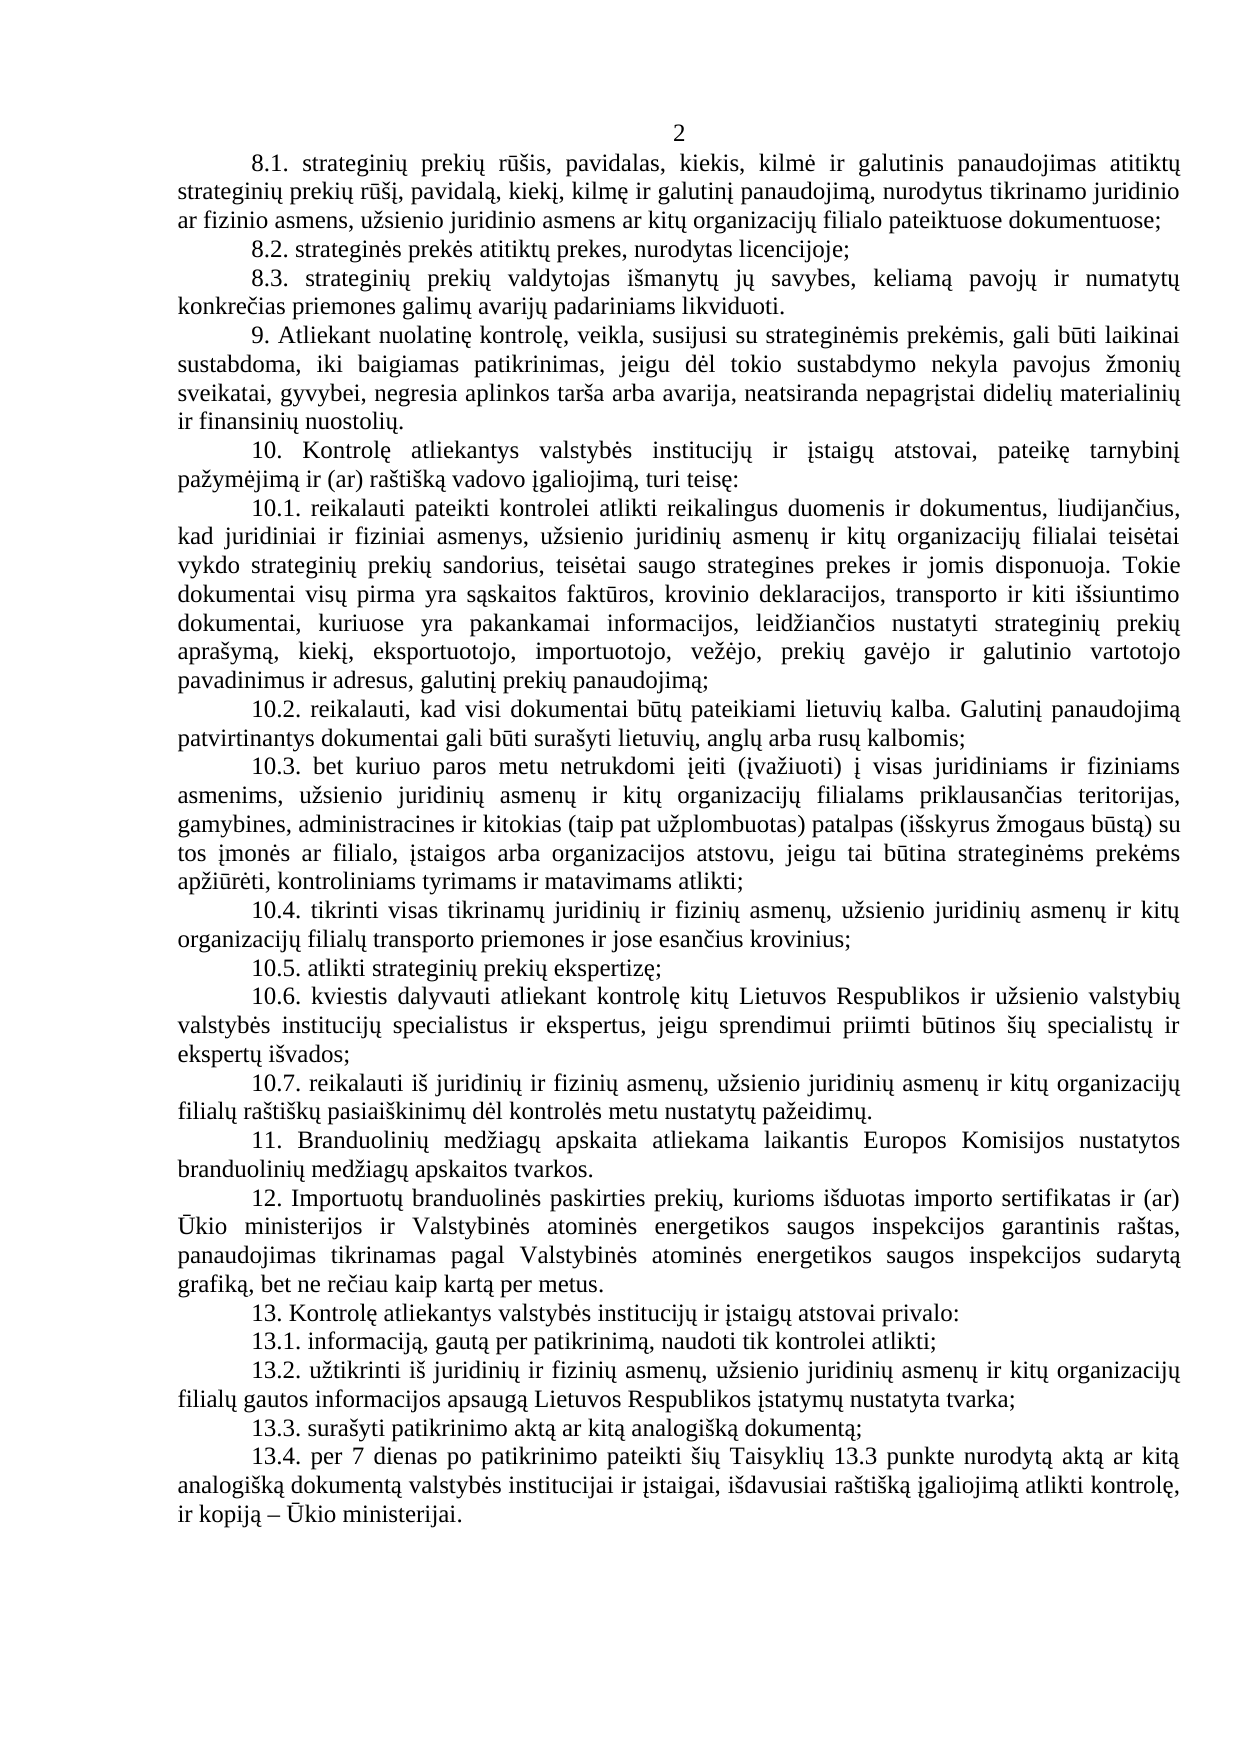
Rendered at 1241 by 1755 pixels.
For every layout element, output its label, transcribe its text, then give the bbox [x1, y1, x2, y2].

text 10.6. kviestis dalyvauti atliekant kontrolę kitų Lietuvos Respublikos ir užsienio valstybių valstybės institucijų specialistus ir ekspertus, jeigu sprendimui priimti būtinos šių specialistų ir ekspertų išvados; [177, 981, 1181, 1068]
text 9. Atliekant nuolatinę kontrolę, veikla, susijusi su strateginėmis prekėmis, gali būti laikinai sustabdoma, iki baigiamas patikrinimas, jeigu dėl tokio sustabdymo nekyla pavojus žmonių sveikatai, gyvybei, negresia aplinkos tarša arba avarija, neatsiranda nepagrįstai didelių materialinių ir finansinių nuostolių. [177, 320, 1181, 435]
text 13. Kontrolę atliekantys valstybės institucijų ir įstaigų atstovai privalo: [177, 1298, 1181, 1326]
text 10.3. bet kuriuo paros metu netrukdomi įeiti (įvažiuoti) į visas juridiniams ir fiziniams asmenims, užsienio juridinių asmenų ir kitų organizacijų filialams priklausančias teritorijas, gamybines, administracines ir kitokias (taip pat užplombuotas) patalpas (išskyrus žmogaus būstą) su tos įmonės ar filialo, įstaigos arba organizacijos atstovu, jeigu tai būtina strateginėms prekėms apžiūrėti, kontroliniams tyrimams ir matavimams atlikti; [177, 751, 1181, 895]
text 10.5. atlikti strateginių prekių ekspertizę; [177, 953, 1181, 981]
text 11. Branduolinių medžiagų apskaita atliekama laikantis Europos Komisijos nustatytos branduolinių medžiagų apskaitos tvarkos. [177, 1125, 1181, 1183]
text 10. Kontrolę atliekantys valstybės institucijų ir įstaigų atstovai, pateikę tarnybinį pažymėjimą ir (ar) raštišką vadovo įgaliojimą, turi teisę: [177, 435, 1181, 493]
text 13.1. informaciją, gautą per patikrinimą, naudoti tik kontrolei atlikti; [177, 1326, 1181, 1355]
text 12. Importuotų branduolinės paskirties prekių, kurioms išduotas importo sertifikatas ir (ar) Ūkio ministerijos ir Valstybinės atominės energetikos saugos inspekcijos garantinis raštas, panaudojimas tikrinamas pagal Valstybinės atominės energetikos saugos inspekcijos sudarytą grafiką, bet ne rečiau kaip kartą per metus. [177, 1183, 1181, 1298]
text 13.4. per 7 dienas po patikrinimo pateikti šių Taisyklių 13.3 punkte nurodytą aktą ar kitą analogišką dokumentą valstybės institucijai ir įstaigai, išdavusiai raštišką įgaliojimą atlikti kontrolę, ir kopiją – Ūkio ministerijai. [177, 1441, 1181, 1528]
text 8.2. strateginės prekės atitiktų prekes, nurodytas licencijoje; [177, 234, 1181, 263]
text 10.7. reikalauti iš juridinių ir fizinių asmenų, užsienio juridinių asmenų ir kitų organizacijų filialų raštiškų pasiaiškinimų dėl kontrolės metu nustatytų pažeidimų. [177, 1068, 1181, 1125]
text 8.1. strateginių prekių rūšis, pavidalas, kiekis, kilmė ir galutinis panaudojimas atitiktų strateginių prekių rūšį, pavidalą, kiekį, kilmę ir galutinį panaudojimą, nurodytus tikrinamo juridinio ar fizinio asmens, užsienio juridinio asmens ar kitų organizacijų filialo pateiktuose dokumentuose; [177, 148, 1181, 234]
text 13.3. surašyti patikrinimo aktą ar kitą analogišką dokumentą; [177, 1413, 1181, 1441]
text 10.2. reikalauti, kad visi dokumentai būtų pateikiami lietuvių kalba. Galutinį panaudojimą patvirtinantys dokumentai gali būti surašyti lietuvių, anglų arba rusų kalbomis; [177, 694, 1181, 751]
text 10.1. reikalauti pateikti kontrolei atlikti reikalingus duomenis ir dokumentus, liudijančius, kad juridiniai ir fiziniai asmenys, užsienio juridinių asmenų ir kitų organizacijų filialai teisėtai vykdo strateginių prekių sandorius, teisėtai saugo strategines prekes ir jomis disponuoja. Tokie dokumentai visų pirma yra sąskaitos faktūros, krovinio deklaracijos, transporto ir kiti išsiuntimo dokumentai, kuriuose yra pakankamai informacijos, leidžiančios nustatyti strateginių prekių aprašymą, kiekį, eksportuotojo, importuotojo, vežėjo, prekių gavėjo ir galutinio vartotojo pavadinimus ir adresus, galutinį prekių panaudojimą; [177, 493, 1181, 694]
text 13.2. užtikrinti iš juridinių ir fizinių asmenų, užsienio juridinių asmenų ir kitų organizacijų filialų gautos informacijos apsaugą Lietuvos Respublikos įstatymų nustatyta tvarka; [177, 1355, 1181, 1413]
text 8.3. strateginių prekių valdytojas išmanytų jų savybes, keliamą pavojų ir numatytų konkrečias priemones galimų avarijų padariniams likviduoti. [177, 263, 1181, 320]
text 10.4. tikrinti visas tikrinamų juridinių ir fizinių asmenų, užsienio juridinių asmenų ir kitų organizacijų filialų transporto priemones ir jose esančius krovinius; [177, 895, 1181, 953]
